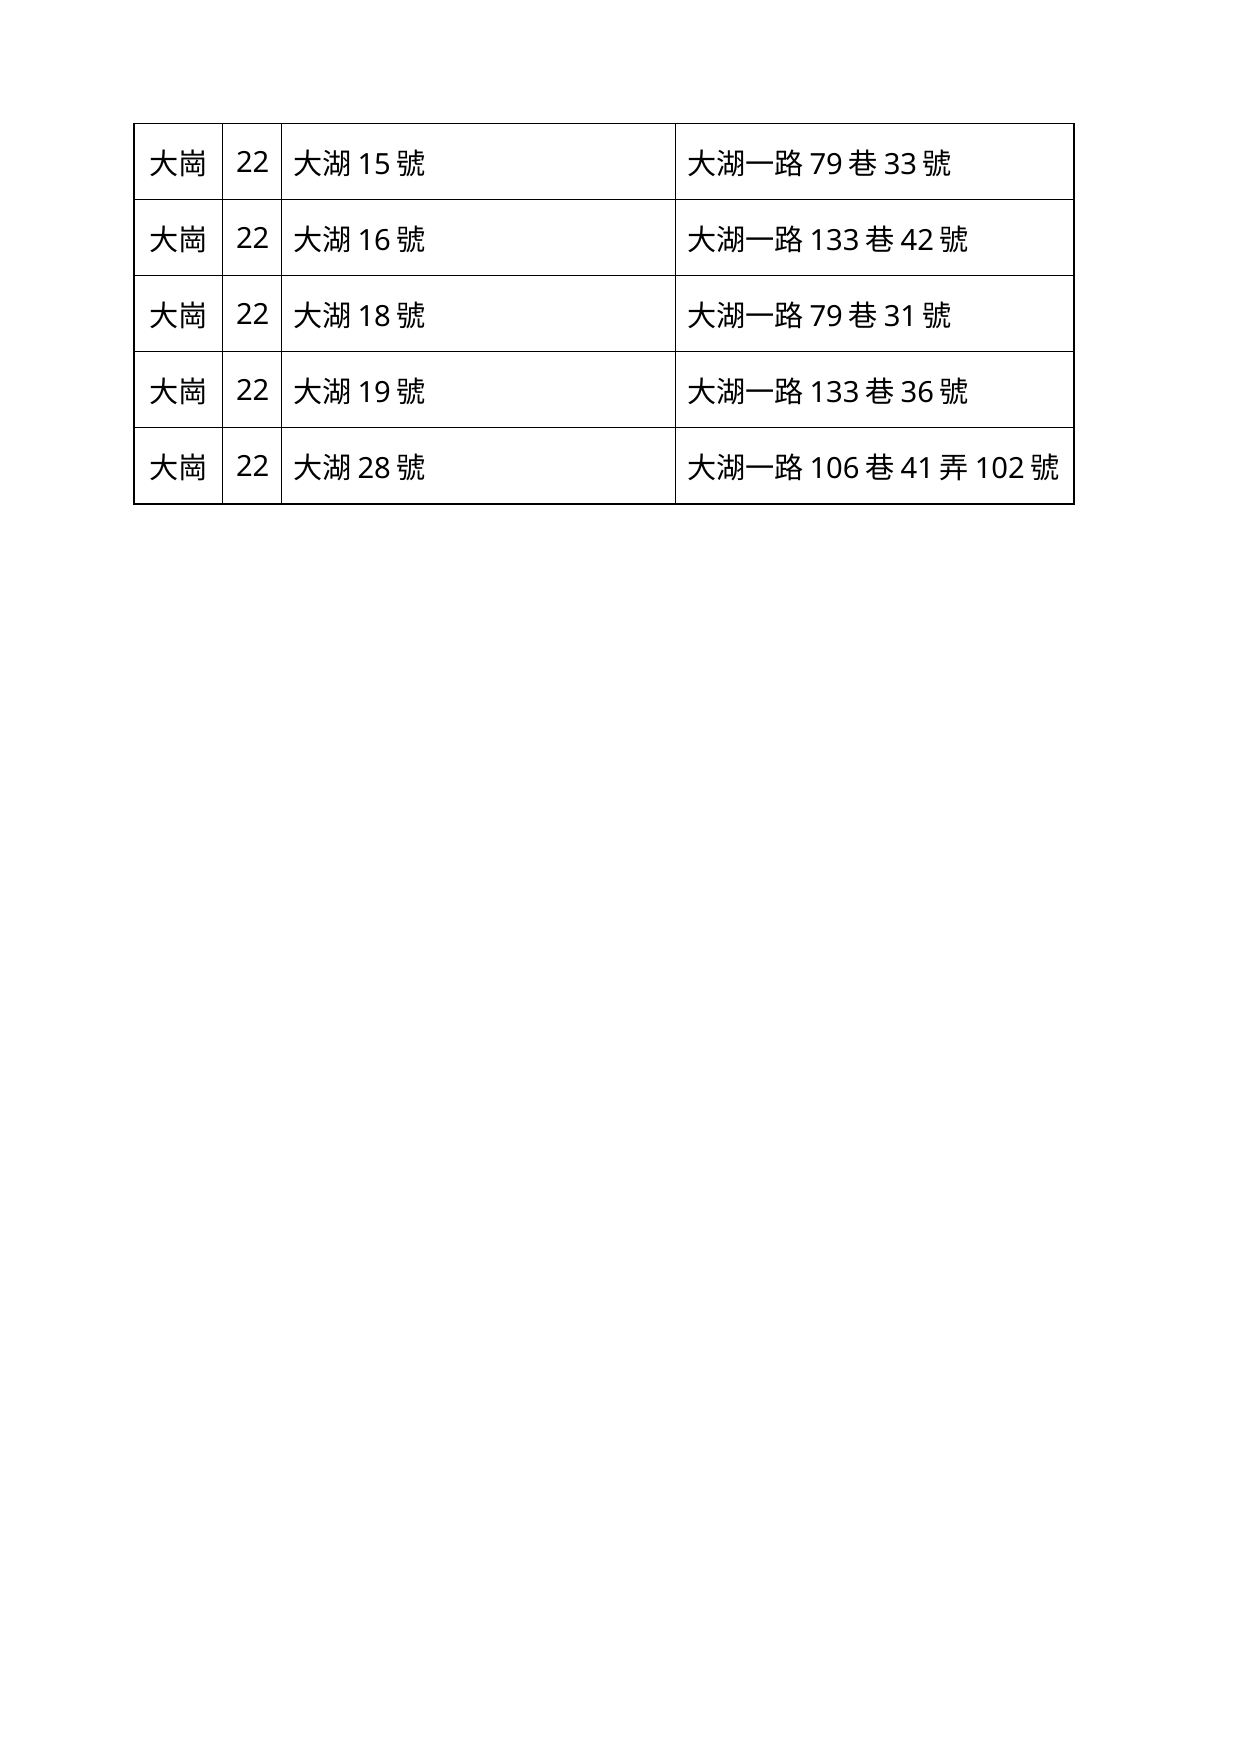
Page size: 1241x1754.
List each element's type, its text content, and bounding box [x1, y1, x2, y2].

table_cell 大崗 [135, 428, 222, 503]
table_cell 大湖一路133巷36號 [676, 352, 1073, 427]
table_cell 大湖一路79巷31號 [676, 276, 1073, 351]
table_cell 大湖28號 [282, 428, 675, 503]
table_cell 大崗 [135, 200, 222, 275]
table_cell 大湖18號 [282, 276, 675, 351]
table_cell 大湖19號 [282, 352, 675, 427]
table_cell 22 [223, 276, 281, 351]
table_cell 大湖15號 [282, 124, 675, 199]
table_cell 22 [223, 352, 281, 427]
table_cell 22 [223, 428, 281, 503]
table_cell 大崗 [135, 352, 222, 427]
table_cell 大湖一路133巷42號 [676, 200, 1073, 275]
table_cell 大湖一路79巷33號 [676, 124, 1073, 199]
table_cell 大湖一路106巷41弄102號 [676, 428, 1073, 503]
table_cell 22 [223, 124, 281, 199]
table_cell 大崗 [135, 124, 222, 199]
table_cell 大湖16號 [282, 200, 675, 275]
table_cell 大崗 [135, 276, 222, 351]
table_cell 22 [223, 200, 281, 275]
